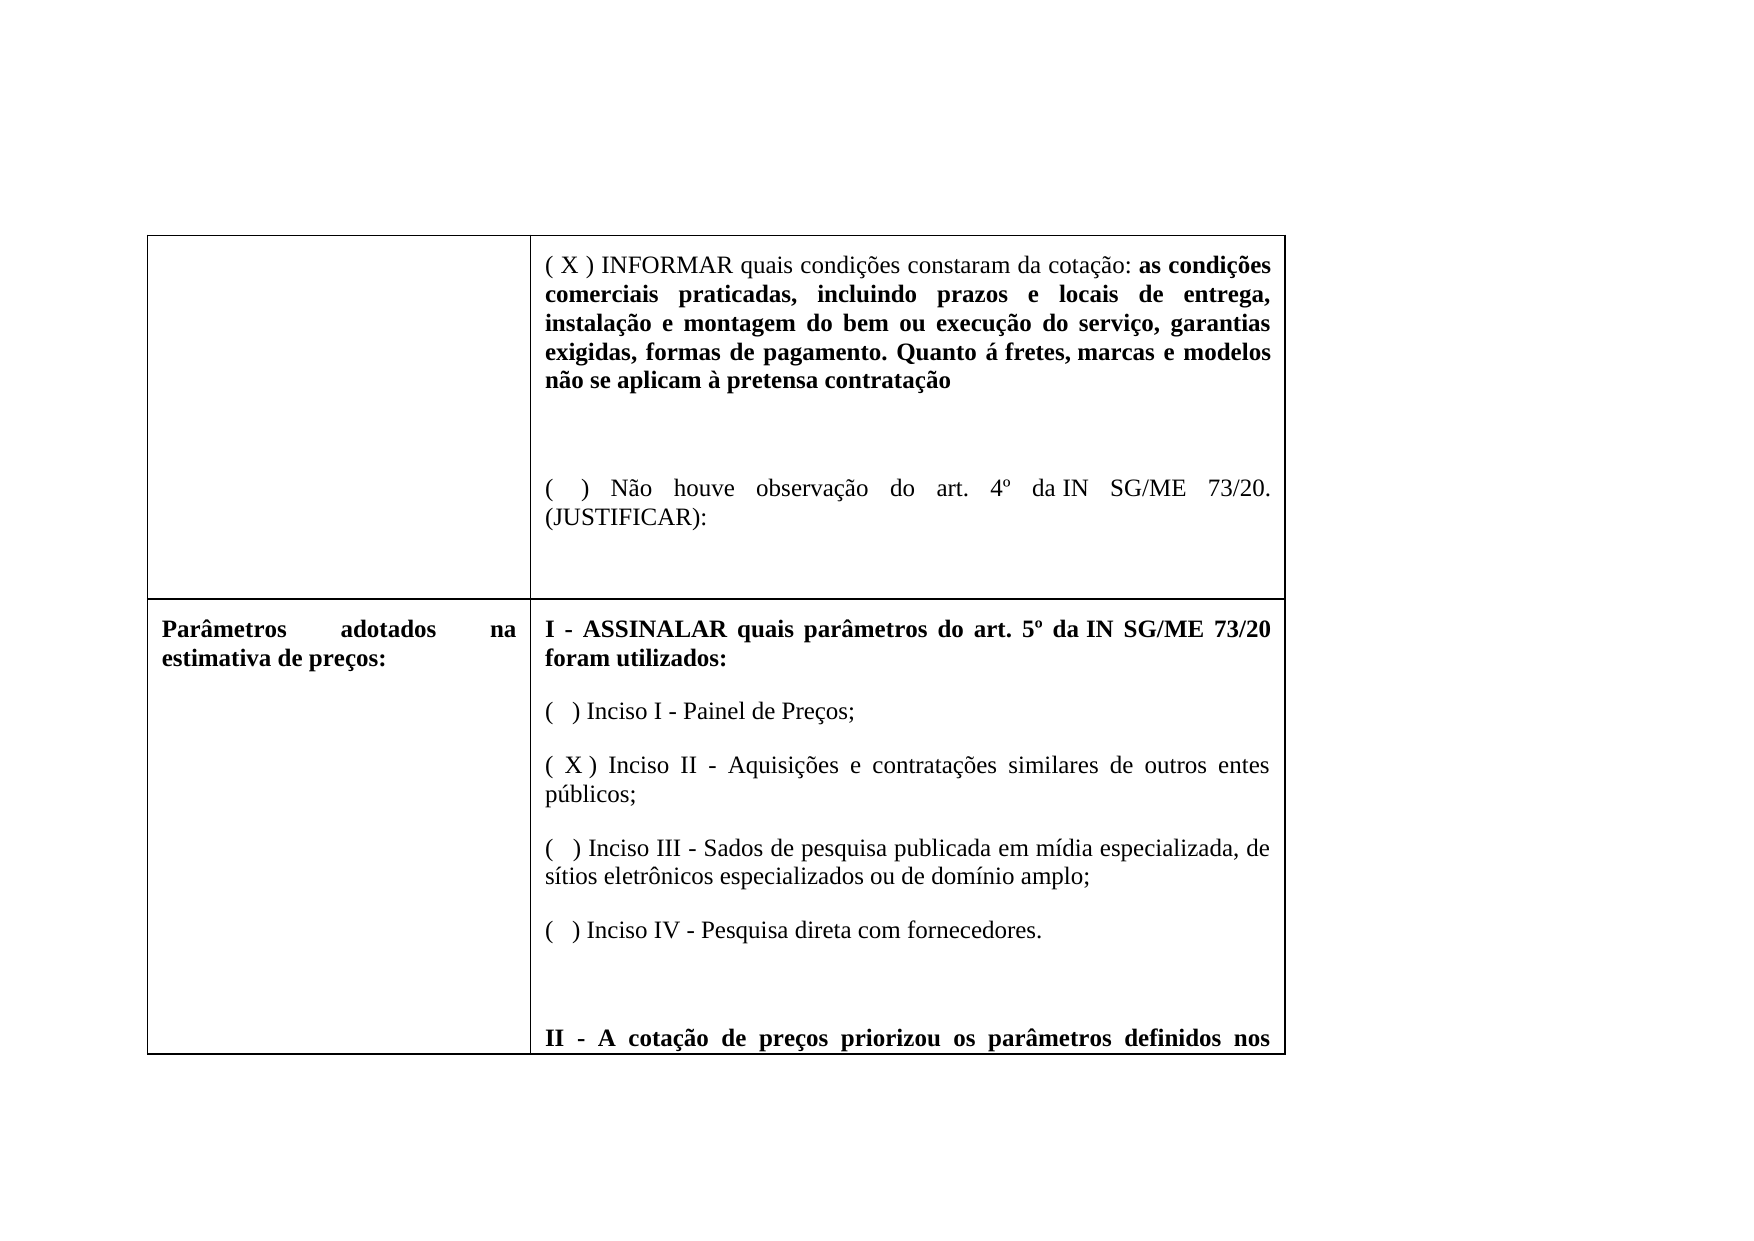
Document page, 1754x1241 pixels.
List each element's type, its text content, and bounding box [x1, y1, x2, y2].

table_cell [148, 236, 530, 598]
table_cell ( X ) INFORMAR quais condições constaram da cotação: as condições comerciais praticadas, incluindo prazos e locais de entrega, instalação e montagem do bem ou execução do serviço, garantias exigidas, formas de pagamento. Quanto á fretes, marcas e modelos não se aplicam à pretensa contratação ( ) Não houve observação do art. 4º da IN SG/ME 73/20. (JUSTIFICAR): [531, 236, 1284, 598]
table_cell I - ASSINALAR quais parâmetros do art. 5º da IN SG/ME 73/20 foram utilizados: ( ) Inciso I - Painel de Preços; ( X ) Inciso II - Aquisições e contratações similares de outros entes públicos; ( ) Inciso III - Sados de pesquisa publicada em mídia especializada, de sítios eletrônicos especializados ou de domínio amplo; ( ) Inciso IV - Pesquisa direta com fornecedores. II - A cotação de preços priorizou os parâmetros definidos nos [531, 600, 1284, 1053]
table_cell Parâmetros adotados na estimativa de preços: [148, 600, 530, 1053]
